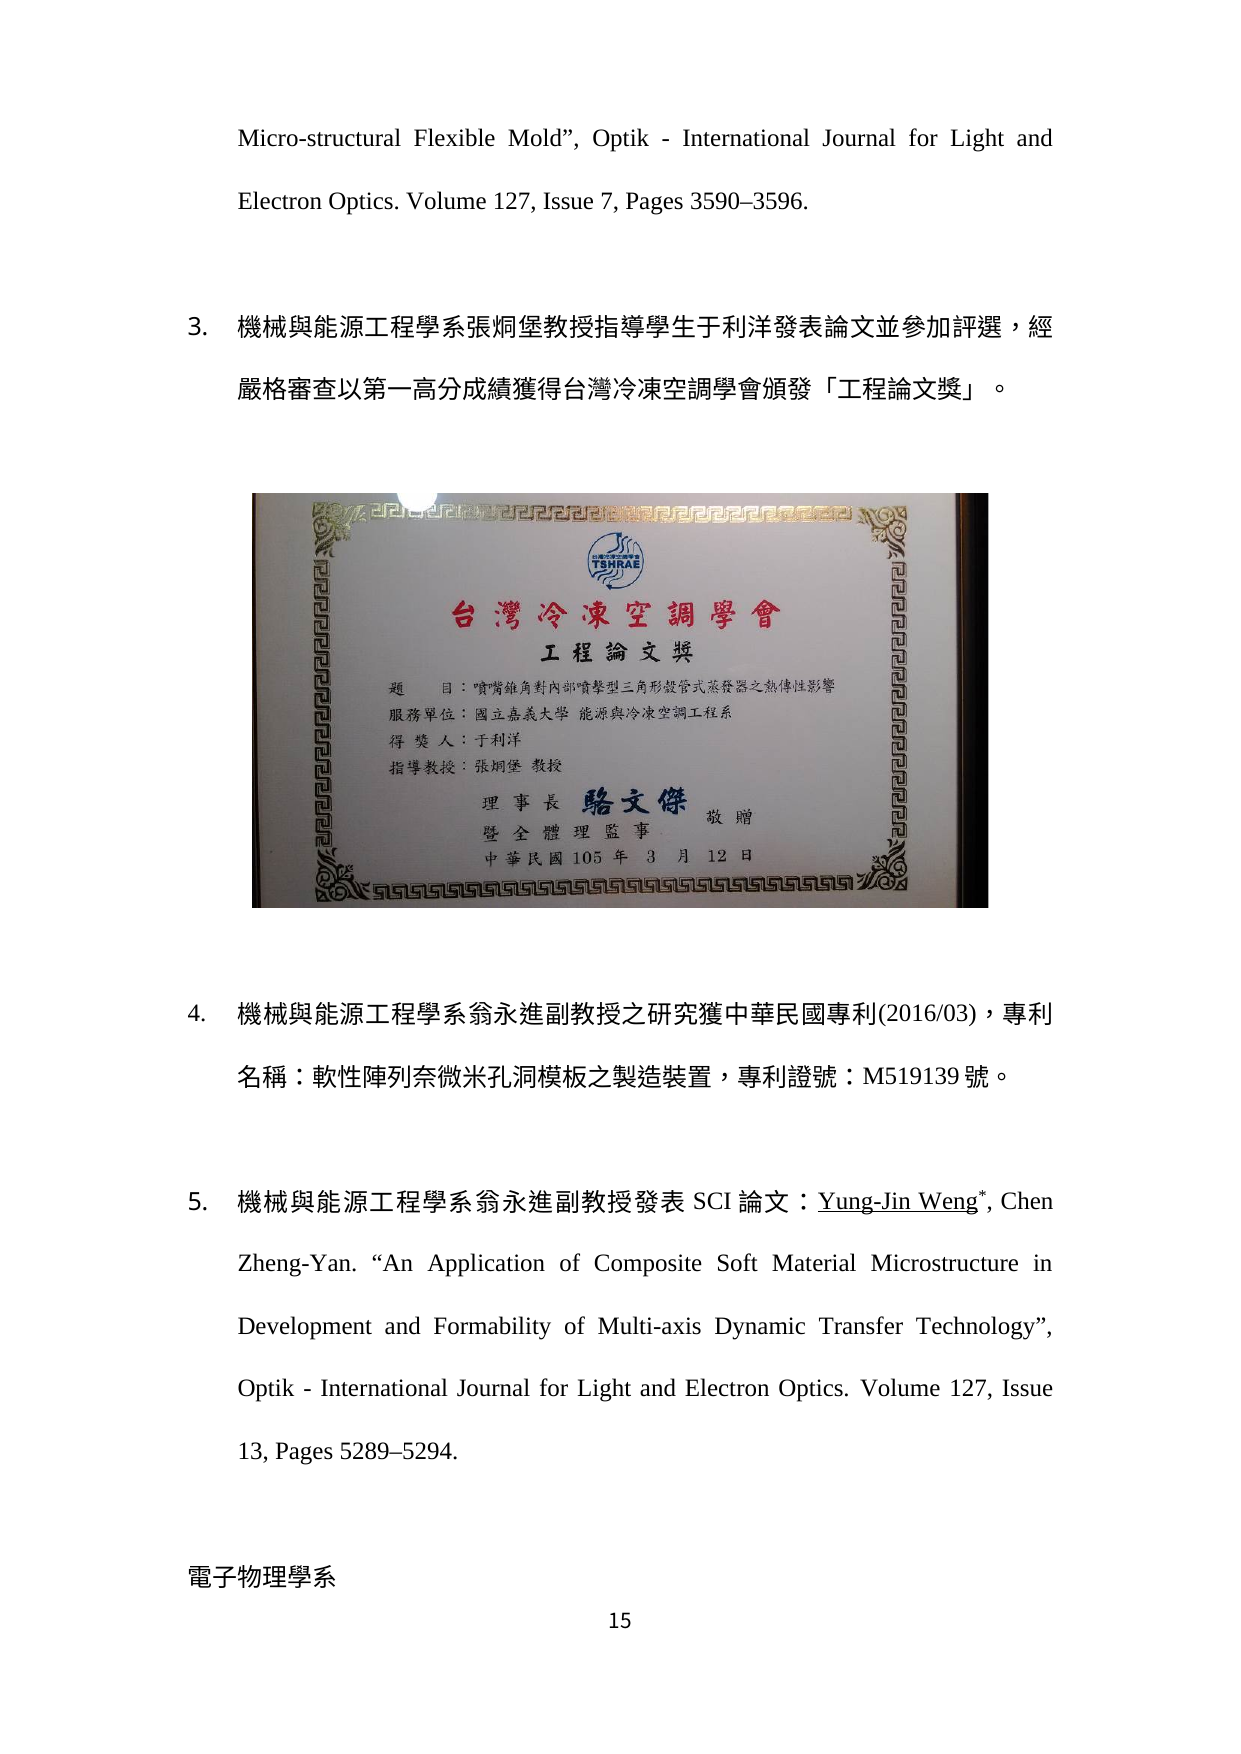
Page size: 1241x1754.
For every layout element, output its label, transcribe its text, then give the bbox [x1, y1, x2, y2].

list 機械與能源工程學系張烔堡教授指導學生于利洋發表論文並參加評選，經嚴格審查以第一高分成績獲得台灣冷凍空調學會頒發「工程論文獎」。 [187, 284, 1053, 409]
list Micro-structural Flexible Mold”, Optik - International Journal for Light and Electron Optics. Volume 127, Issue 7, Pages 3590–3596. [187, 96, 1053, 221]
text 電子物理學系 [187, 1534, 1053, 1596]
list 機械與能源工程學系翁永進副教授之研究獲中華民國專利(2016/03)，專利名稱：軟性陣列奈微米孔洞模板之製造裝置，專利證號：M519139號。 [187, 971, 1053, 1096]
list 機械與能源工程學系翁永進副教授發表SCI論文：Yung-Jin Weng*, Chen Zheng-Yan. “An Application of Composite Soft Material Microstructure in Development and Formability of Multi-axis Dynamic Transfer Technology”, Optik - International Journal for Light and Electron Optics. Volume 127, Issue 13, Pages 5289–5294. [187, 1159, 1053, 1471]
